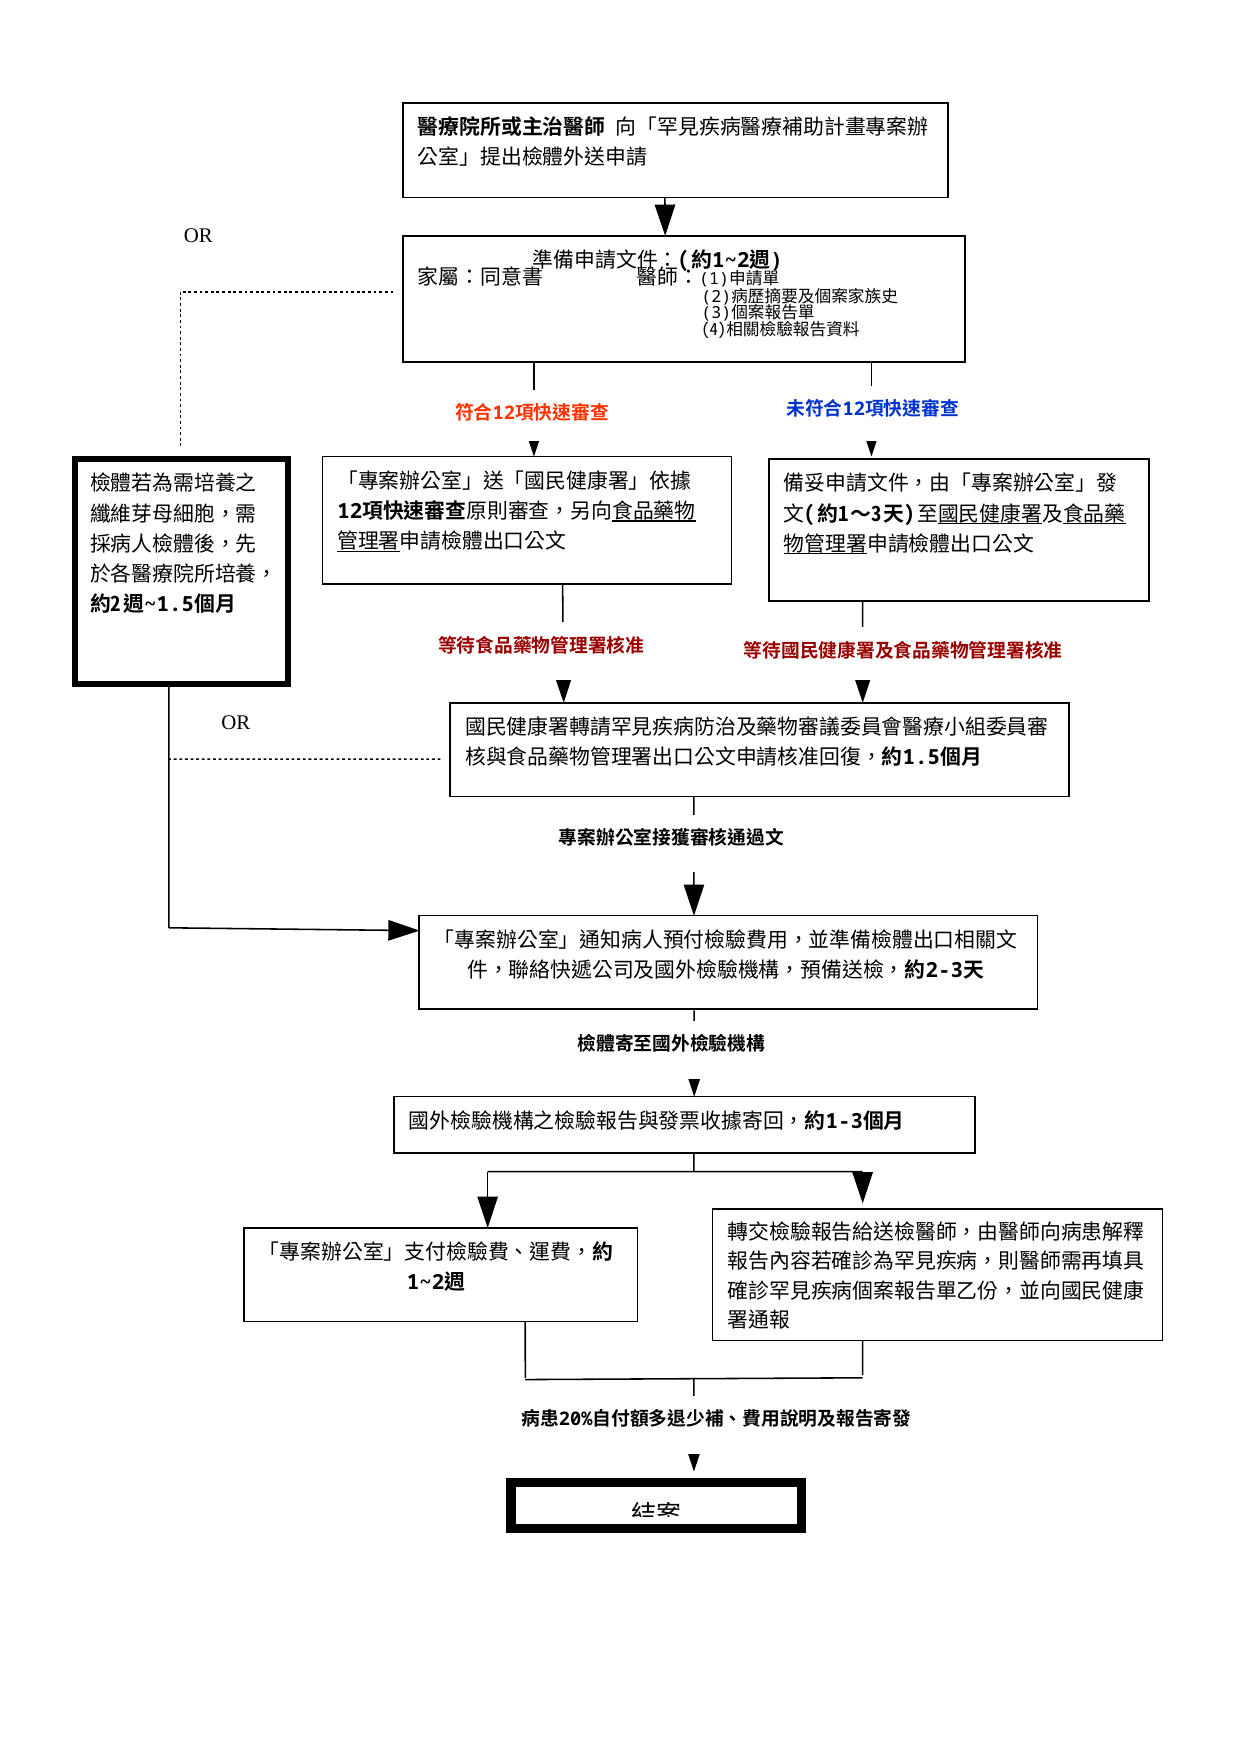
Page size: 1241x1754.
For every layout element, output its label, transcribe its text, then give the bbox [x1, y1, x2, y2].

text 結案 [531, 1494, 782, 1517]
